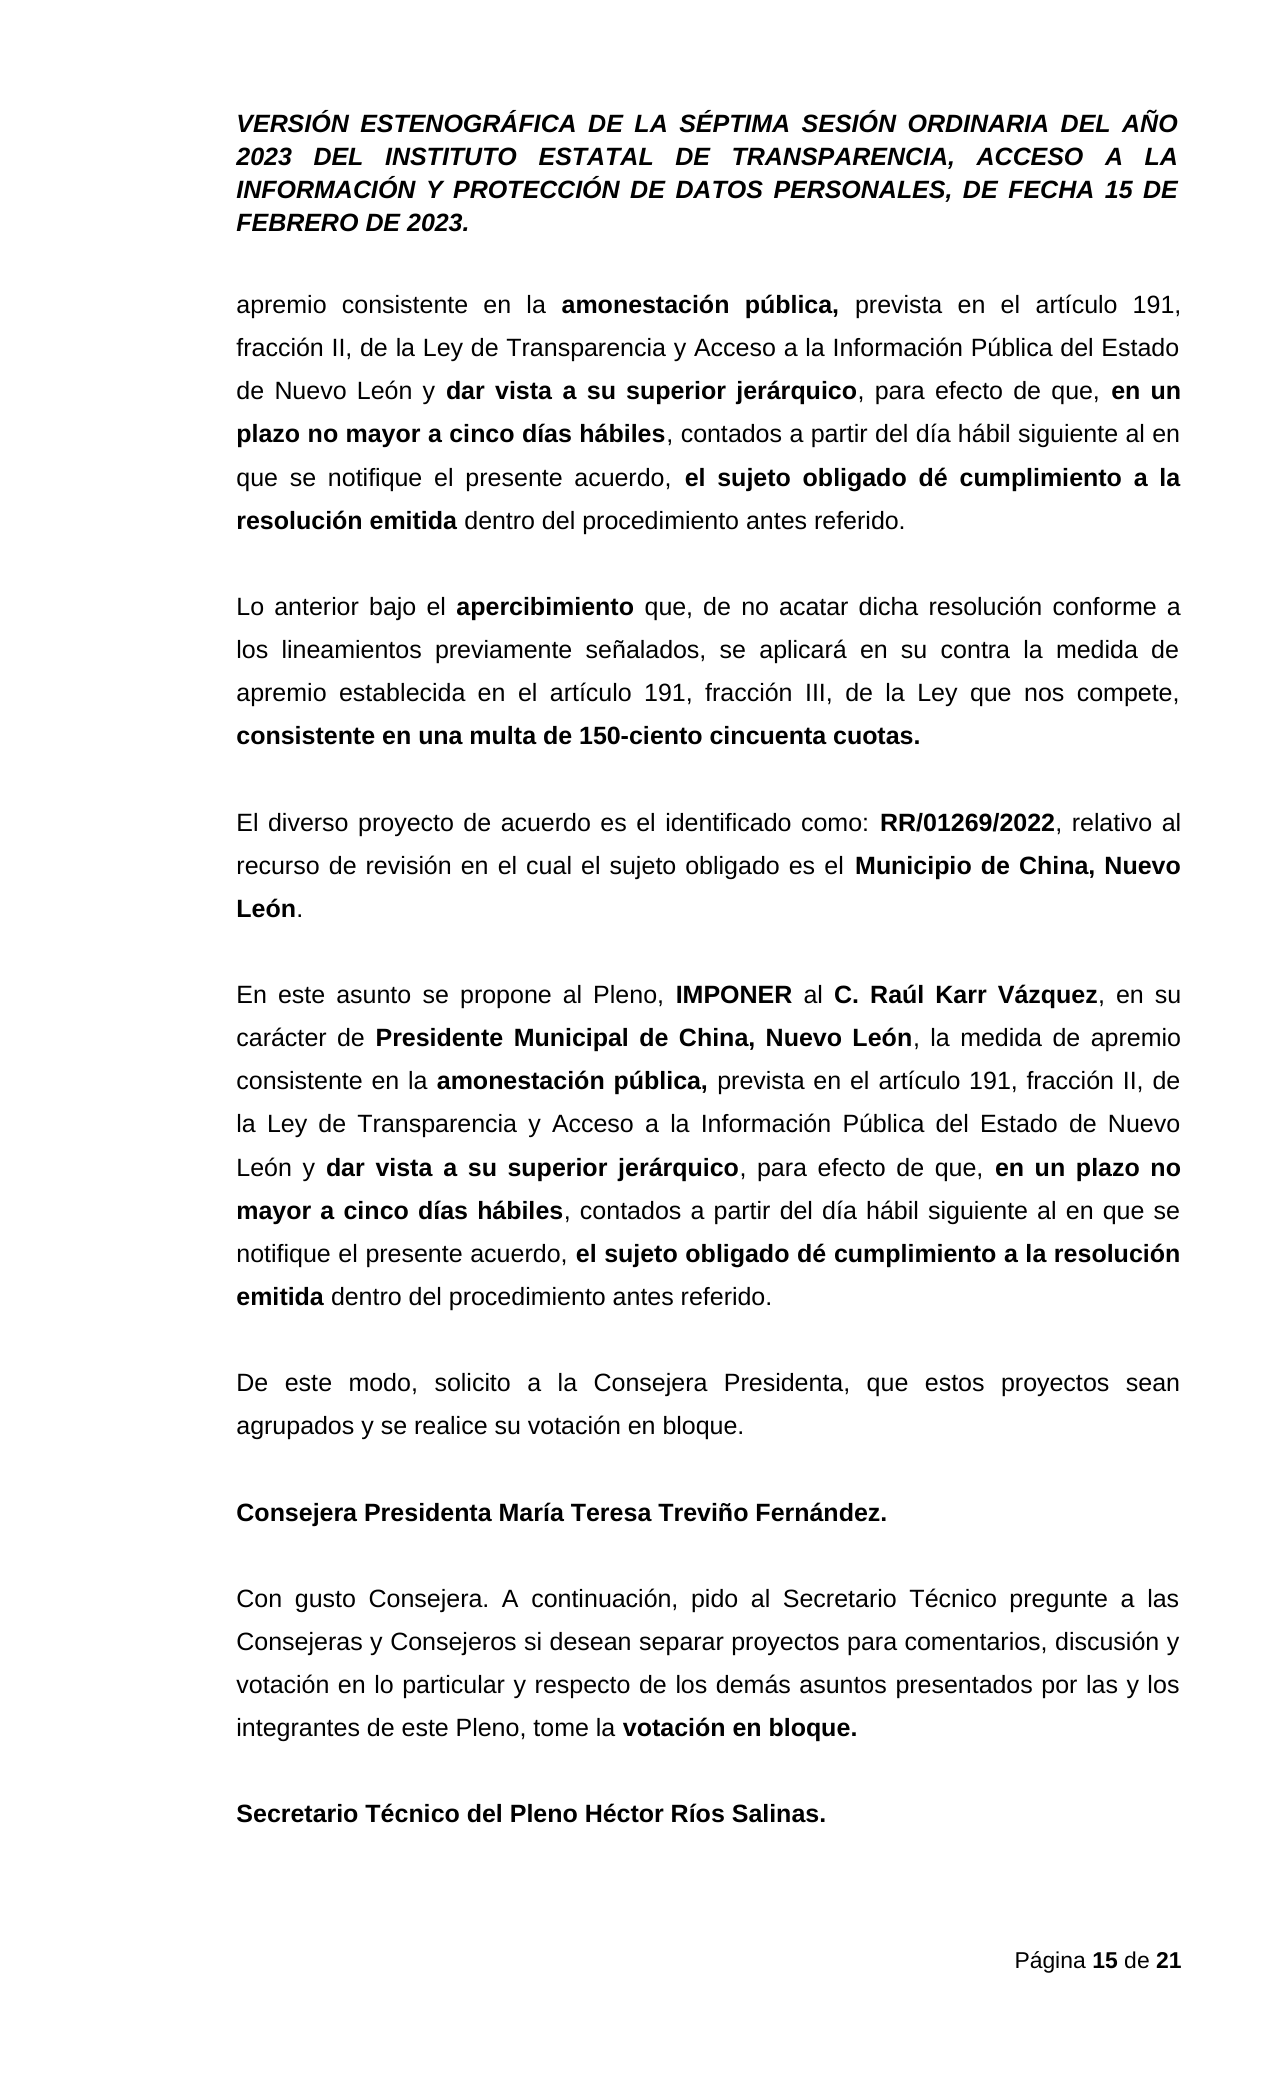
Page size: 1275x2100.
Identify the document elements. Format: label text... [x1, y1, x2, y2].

text El diverso proyecto de acuerdo es el identificado como: RR/01269/2022, relativo al recurso de revisión en el cual el sujeto obligado es el Municipio de China, Nuevo León. [236, 808, 1181, 923]
text De este modo, solicito a la Consejera Presidenta, que estos proyectos sean agrupados y se realice su votación en bloque. [236, 1368, 1181, 1440]
text Lo anterior bajo el apercibimiento que, de no acatar dicha resolución conforme a los lineamientos previamente señalados, se aplicará en su contra la medida de apremio establecida en el artículo 191, fracción III, de la Ley que nos compete, consistente en una multa de 150-ciento cincuenta cuotas. [236, 592, 1181, 750]
text Secretario Técnico del Pleno Héctor Ríos Salinas. [236, 1799, 1181, 1828]
text Con gusto Consejera. A continuación, pido al Secretario Técnico pregunte a las Consejeras y Consejeros si desean separar proyectos para comentarios, discusión y votación en lo particular y respecto de los demás asuntos presentados por las y los integrantes de este Pleno, tome la votación en bloque. [236, 1584, 1181, 1742]
text apremio consistente en la amonestación pública, prevista en el artículo 191, fracción II, de la Ley de Transparencia y Acceso a la Información Pública del Estado de Nuevo León y dar vista a su superior jerárquico, para efecto de que, en un plazo no mayor a cinco días hábiles, contados a partir del día hábil siguiente al en que se notifique el presente acuerdo, el sujeto obligado dé cumplimiento a la resolución emitida dentro del procedimiento antes referido. [236, 290, 1181, 534]
text Consejera Presidenta María Teresa Treviño Fernández. [236, 1498, 1181, 1526]
text En este asunto se propone al Pleno, IMPONER al C. Raúl Karr Vázquez, en su carácter de Presidente Municipal de China, Nuevo León, la medida de apremio consistente en la amonestación pública, prevista en el artículo 191, fracción II, de la Ley de Transparencia y Acceso a la Información Pública del Estado de Nuevo León y dar vista a su superior jerárquico, para efecto de que, en un plazo no mayor a cinco días hábiles, contados a partir del día hábil siguiente al en que se notifique el presente acuerdo, el sujeto obligado dé cumplimiento a la resolución emitida dentro del procedimiento antes referido. [236, 980, 1181, 1311]
